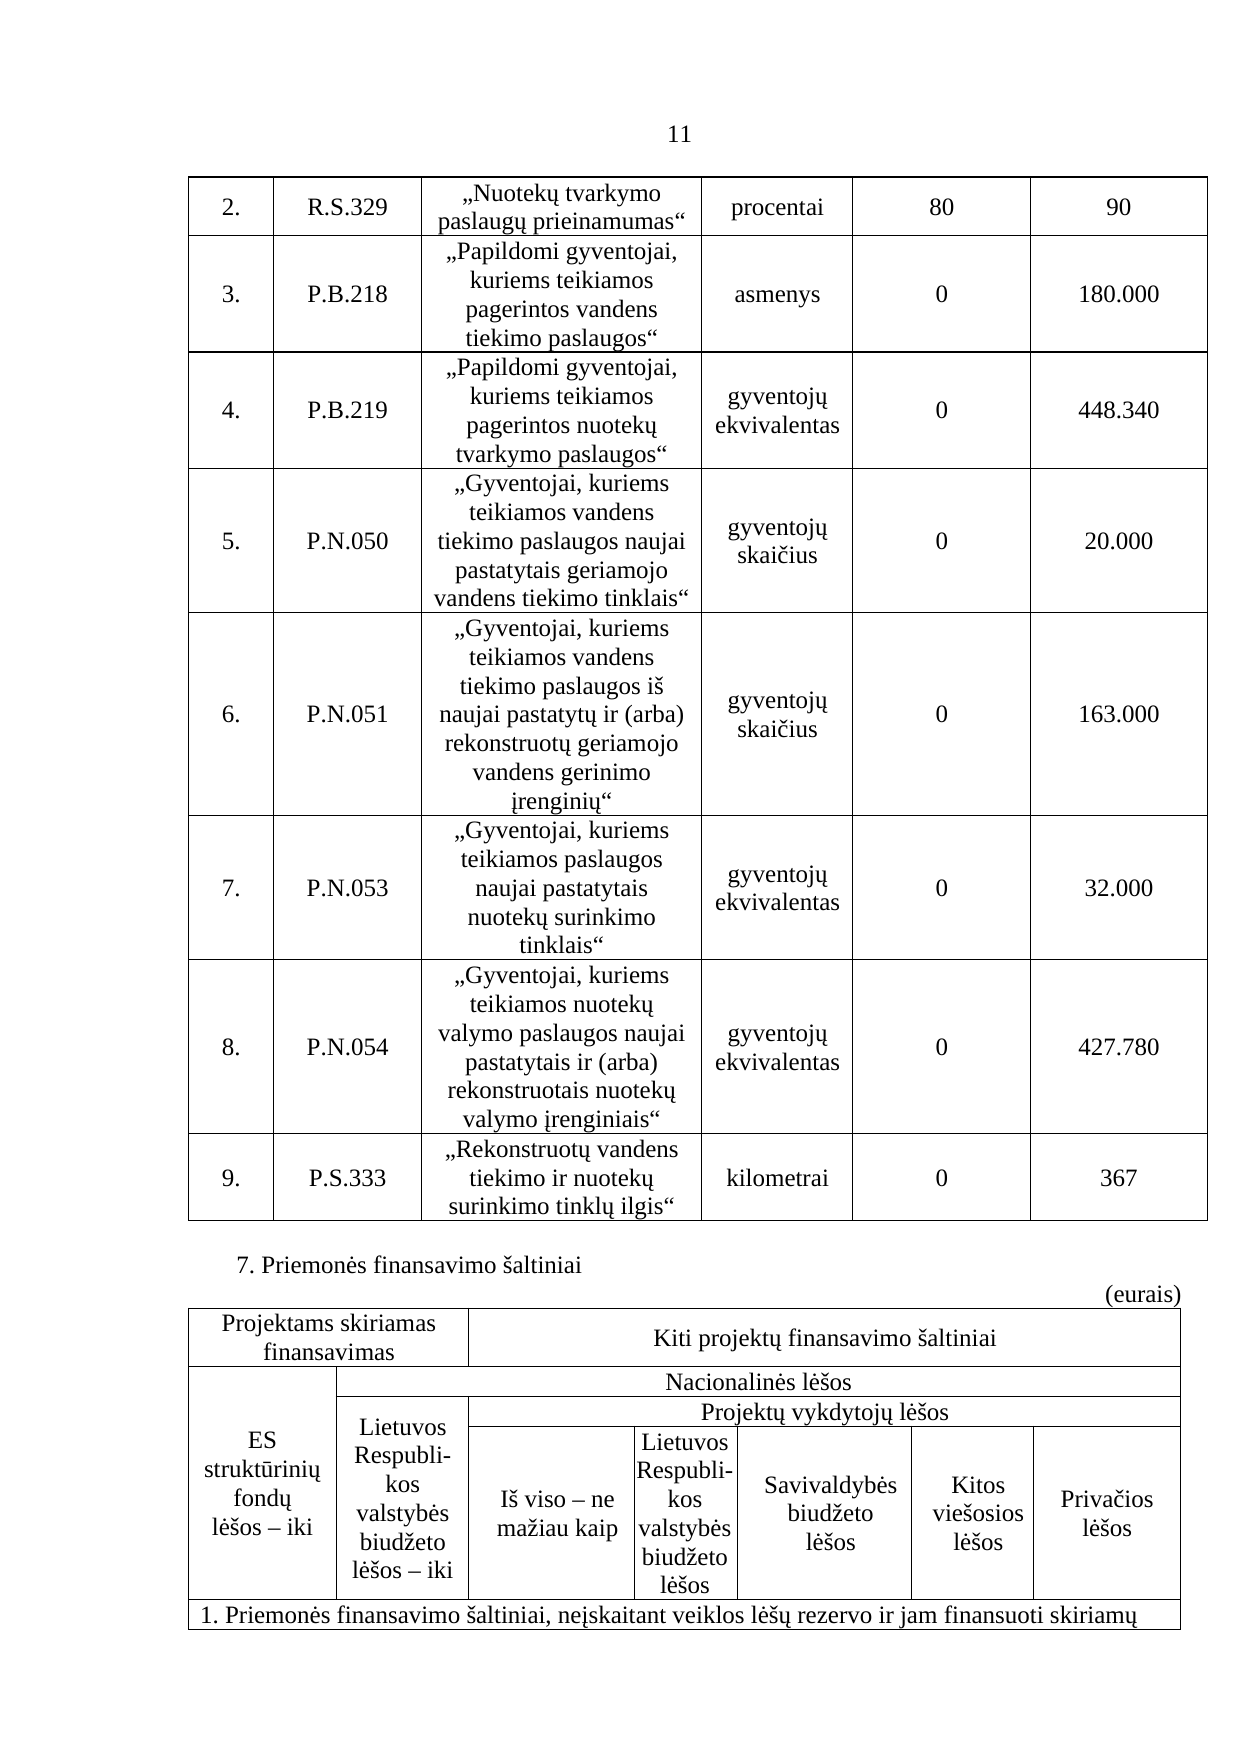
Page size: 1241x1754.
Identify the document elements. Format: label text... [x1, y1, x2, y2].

table_cell Privačios lėšos [1034, 1427, 1180, 1599]
table_cell „Papildomi gyventojai, kuriems teikiamos pagerintos vandens tiekimo paslaugos“ [422, 236, 701, 351]
table_cell Savivaldybės biudžeto lėšos [738, 1427, 911, 1599]
table_cell P.B.218 [274, 236, 421, 351]
table_cell asmenys [702, 236, 852, 351]
table_cell P.B.219 [274, 353, 421, 467]
table_cell 163.000 [1031, 613, 1207, 814]
table_cell P.N.054 [274, 960, 421, 1133]
table_cell 0 [853, 613, 1030, 814]
table_cell 3. [189, 236, 273, 351]
table_cell 7. [189, 816, 273, 959]
text (eurais) [177, 1279, 1181, 1307]
table_cell P.S.333 [274, 1134, 421, 1220]
table_cell R.S.329 [274, 178, 421, 235]
table_cell kilometrai [702, 1134, 852, 1220]
table_header Kiti projektų finansavimo šaltiniai [469, 1309, 1180, 1366]
table_cell „Rekonstruotų vandens tiekimo ir nuotekų surinkimo tinklų ilgis“ [422, 1134, 701, 1220]
table_cell Lietuvos Respubli-kos valstybės biudžeto lėšos – iki [337, 1397, 468, 1599]
table_cell 0 [853, 353, 1030, 467]
table_cell 90 [1031, 178, 1207, 235]
table_cell „Papildomi gyventojai, kuriems teikiamos pagerintos nuotekų tvarkymo paslaugos“ [422, 353, 701, 467]
table_cell „Gyventojai, kuriems teikiamos vandens tiekimo paslaugos naujai pastatytais geriamojo vandens tiekimo tinklais“ [422, 469, 701, 612]
table_cell P.N.053 [274, 816, 421, 959]
table_cell 9. [189, 1134, 273, 1220]
table_cell gyventojų skaičius [702, 469, 852, 612]
table_cell gyventojų ekvivalentas [702, 353, 852, 467]
table_cell 367 [1031, 1134, 1207, 1220]
table_cell 80 [853, 178, 1030, 235]
table_cell procentai [702, 178, 852, 235]
table_cell P.N.050 [274, 469, 421, 612]
text 7. Priemonės finansavimo šaltiniai [177, 1250, 1181, 1279]
table_cell 1. Priemonės finansavimo šaltiniai, neįskaitant veiklos lėšų rezervo ir jam finansuoti skiriamų [189, 1600, 1180, 1629]
table_cell Projektų vykdytojų lėšos [469, 1397, 1180, 1426]
table_cell gyventojų skaičius [702, 613, 852, 814]
table_cell gyventojų ekvivalentas [702, 960, 852, 1133]
table_cell Lietuvos Respubli-kos valstybės biudžeto lėšos [635, 1427, 737, 1599]
table_cell Iš viso – ne mažiau kaip [469, 1427, 634, 1599]
table_cell 8. [189, 960, 273, 1133]
table_cell „Gyventojai, kuriems teikiamos vandens tiekimo paslaugos iš naujai pastatytų ir (arba) rekonstruotų geriamojo vandens gerinimo įrenginių“ [422, 613, 701, 814]
table_cell 0 [853, 469, 1030, 612]
table_cell 427.780 [1031, 960, 1207, 1133]
table_cell 0 [853, 1134, 1030, 1220]
table_cell Kitos viešosios lėšos [912, 1427, 1033, 1599]
table_cell 6. [189, 613, 273, 814]
table_cell ES struktūrinių fondų lėšos – iki [189, 1367, 336, 1599]
table_cell 5. [189, 469, 273, 612]
table_cell „Nuotekų tvarkymo paslaugų prieinamumas“ [422, 178, 701, 235]
table_cell 20.000 [1031, 469, 1207, 612]
table_cell 32.000 [1031, 816, 1207, 959]
table_cell „Gyventojai, kuriems teikiamos paslaugos naujai pastatytais nuotekų surinkimo tinklais“ [422, 816, 701, 959]
table_cell 0 [853, 816, 1030, 959]
table_cell „Gyventojai, kuriems teikiamos nuotekų valymo paslaugos naujai pastatytais ir (arba) rekonstruotais nuotekų valymo įrenginiais“ [422, 960, 701, 1133]
table_cell P.N.051 [274, 613, 421, 814]
table_cell 180.000 [1031, 236, 1207, 351]
table_cell 0 [853, 236, 1030, 351]
table_cell 4. [189, 353, 273, 467]
table_cell gyventojų ekvivalentas [702, 816, 852, 959]
table_header Projektams skiriamas finansavimas [189, 1309, 468, 1366]
table_cell 448.340 [1031, 353, 1207, 467]
table_cell 2. [189, 178, 273, 235]
table_cell Nacionalinės lėšos [337, 1367, 1180, 1396]
table_cell 0 [853, 960, 1030, 1133]
